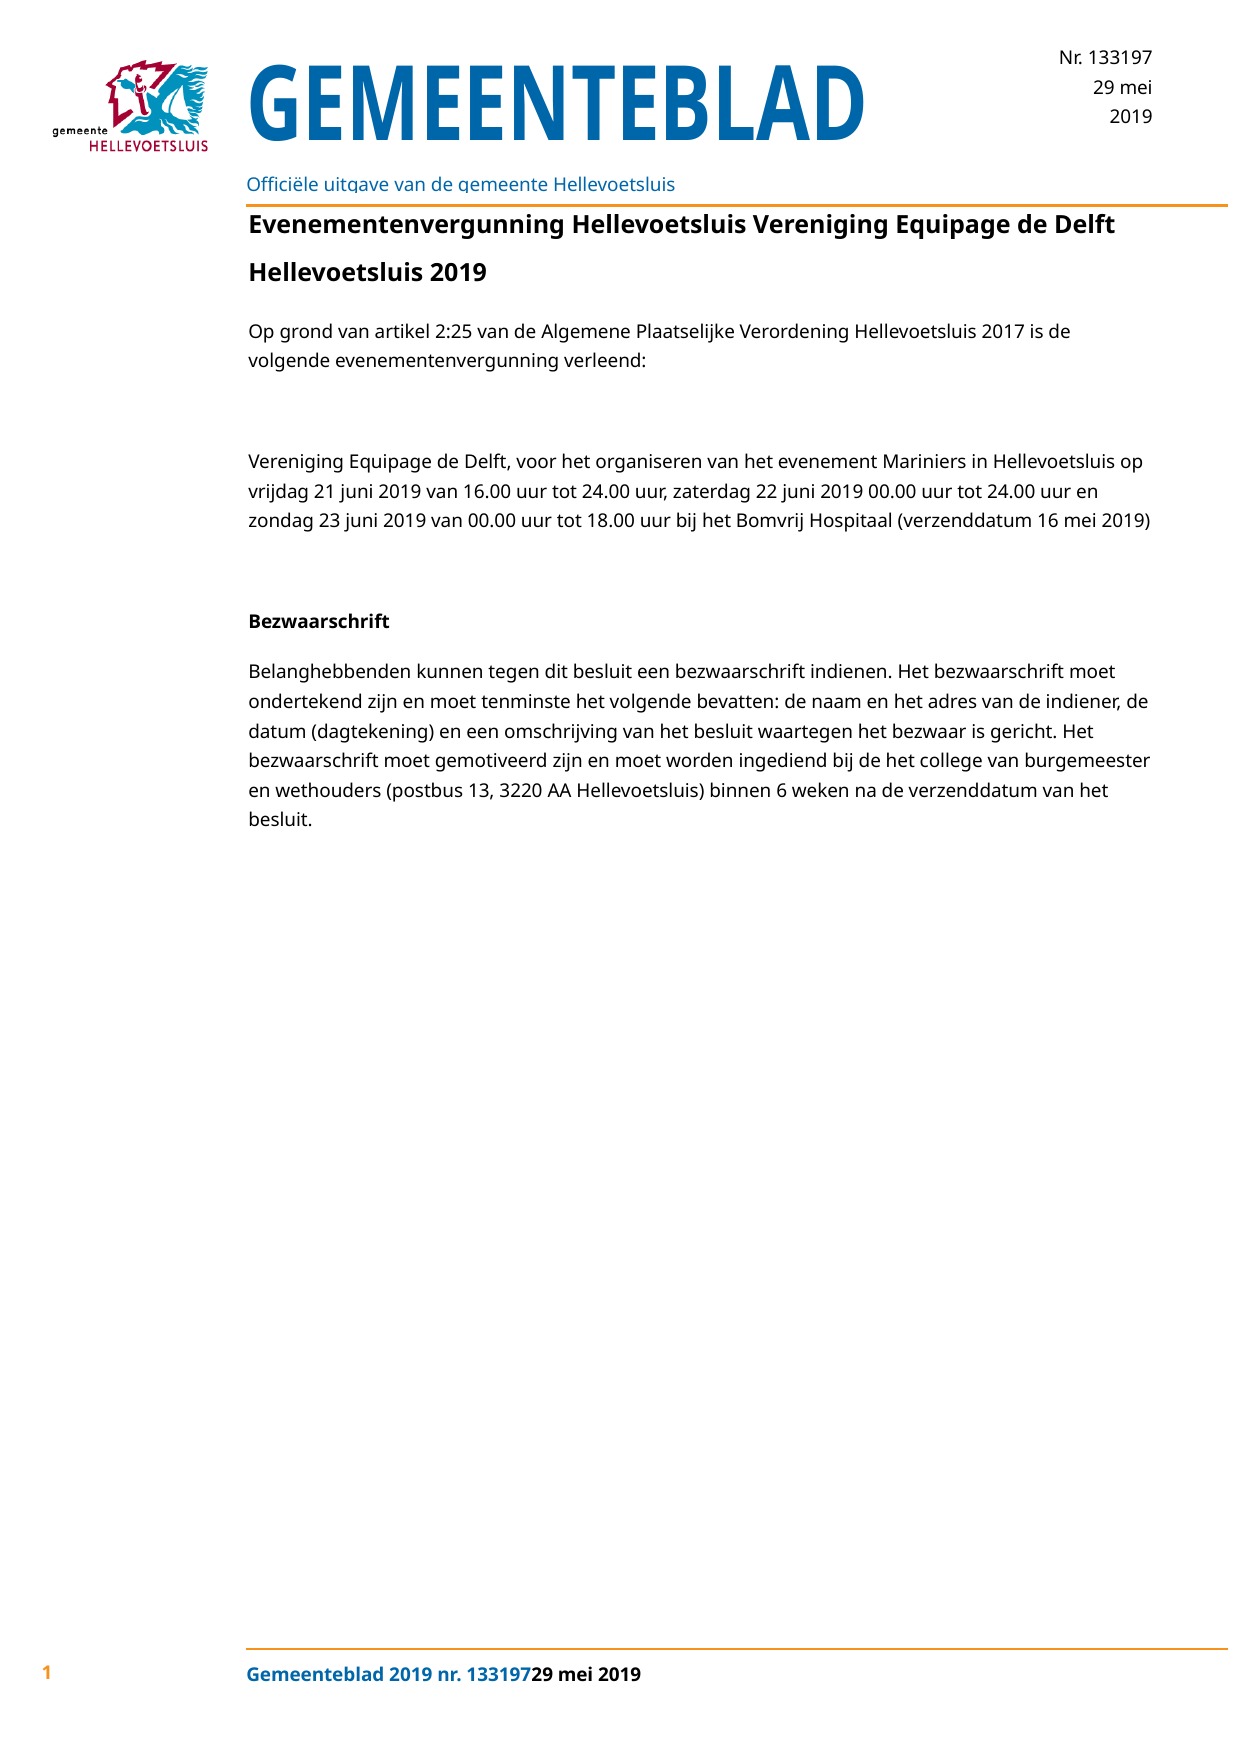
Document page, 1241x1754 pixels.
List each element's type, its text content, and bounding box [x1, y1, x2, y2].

text Op grond van artikel 2:25 van de Algemene Plaatselijke Verordening Hellevoetsluis 2017 is de volgende evenementenvergunning verleend: [248, 318, 1152, 373]
text Evenementenvergunning Hellevoetsluis Vereniging Equipage de Delft Hellevoetsluis 2019 [248, 207, 1152, 288]
text Vereniging Equipage de Delft, voor het organiseren van het evenement Mariniers in Hellevoetsluis op vrijdag 21 juni 2019 van 16.00 uur tot 24.00 uur, zaterdag 22 juni 2019 00.00 uur tot 24.00 uur en zondag 23 juni 2019 van 00.00 uur tot 18.00 uur bij het Bomvrij Hospitaal (verzenddatum 16 mei 2019) [248, 448, 1152, 533]
text Bezwaarschrift [248, 608, 1152, 634]
text Belanghebbenden kunnen tegen dit besluit een bezwaarschrift indienen. Het bezwaarschrift moet ondertekend zijn en moet tenminste het volgende bevatten: de naam en het adres van de indiener, de datum (dagtekening) en een omschrijving van het besluit waartegen het bezwaar is gericht. Het bezwaarschrift moet gemotiveerd zijn en moet worden ingediend bij de het college van burgemeester en wethouders (postbus 13, 3220 AA Hellevoetsluis) binnen 6 weken na de verzenddatum van het besluit. [248, 659, 1152, 832]
picture [41, 47, 231, 172]
